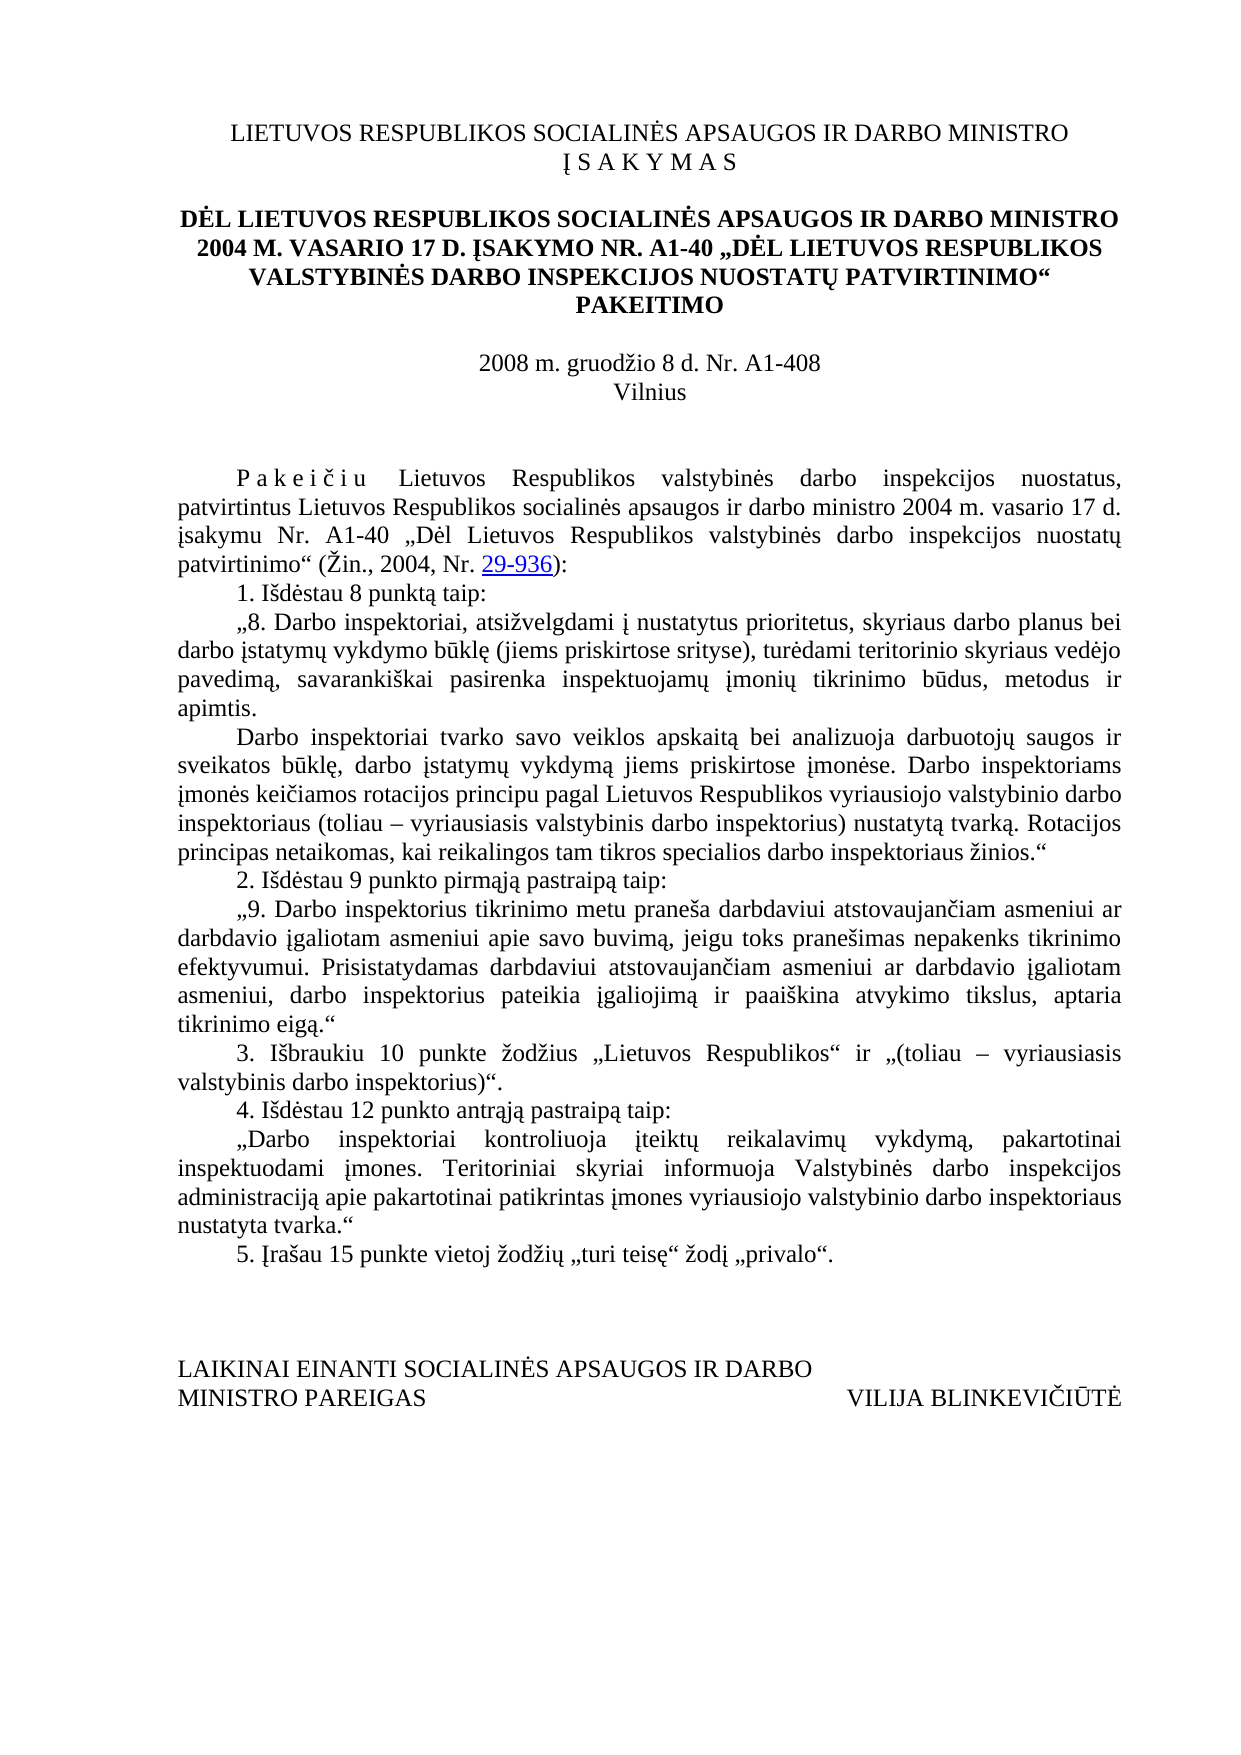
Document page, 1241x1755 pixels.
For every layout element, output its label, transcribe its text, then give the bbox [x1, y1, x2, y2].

text Darbo inspektoriai tvarko savo veiklos apskaitą bei analizuoja darbuotojų saugos ir sveikatos būklę, darbo įstatymų vykdymą jiems priskirtose įmonėse. Darbo inspektoriams įmonės keičiamos rotacijos principu pagal Lietuvos Respublikos vyriausiojo valstybinio darbo inspektoriaus (toliau – vyriausiasis valstybinis darbo inspektorius) nustatytą tvarką. Rotacijos principas netaikomas, kai reikalingos tam tikros specialios darbo inspektoriaus žinios.“ [177, 722, 1122, 866]
text „Darbo inspektoriai kontroliuoja įteiktų reikalavimų vykdymą, pakartotinai inspektuodami įmones. Teritoriniai skyriai informuoja Valstybinės darbo inspekcijos administraciją apie pakartotinai patikrintas įmones vyriausiojo valstybinio darbo inspektoriaus nustatyta tvarka.“ [177, 1124, 1122, 1239]
text „8. Darbo inspektoriai, atsižvelgdami į nustatytus prioritetus, skyriaus darbo planus bei darbo įstatymų vykdymo būklę (jiems priskirtose srityse), turėdami teritorinio skyriaus vedėjo pavedimą, savarankiškai pasirenka inspektuojamų įmonių tikrinimo būdus, metodus ir apimtis. [177, 607, 1122, 722]
text Vilnius [177, 377, 1122, 406]
text MINISTRO PAREIGAS VILIJA BLINKEVIČIŪTĖ [177, 1383, 1122, 1412]
text 2. Išdėstau 9 punkto pirmąją pastraipą taip: [177, 866, 1122, 894]
text 1. Išdėstau 8 punktą taip: [177, 578, 1122, 607]
text Pakeičiu Lietuvos Respublikos valstybinės darbo inspekcijos nuostatus, patvirtintus Lietuvos Respublikos socialinės apsaugos ir darbo ministro 2004 m. vasario 17 d. įsakymu Nr. A1-40 „Dėl Lietuvos Respublikos valstybinės darbo inspekcijos nuostatų patvirtinimo“ (Žin., 2004, Nr. 29-936): [177, 463, 1122, 578]
text 4. Išdėstau 12 punkto antrąją pastraipą taip: [177, 1096, 1122, 1124]
text ĮSAKYMAS [177, 147, 1122, 176]
text LAIKINAI EINANTI SOCIALINĖS APSAUGOS IR DARBO [177, 1354, 1122, 1383]
text LIETUVOS RESPUBLIKOS SOCIALINĖS APSAUGOS IR DARBO MINISTRO [177, 118, 1122, 147]
text DĖL LIETUVOS RESPUBLIKOS SOCIALINĖS APSAUGOS IR DARBO MINISTRO 2004 M. VASARIO 17 D. ĮSAKYMO NR. A1-40 „DĖL LIETUVOS RESPUBLIKOS VALSTYBINĖS DARBO INSPEKCIJOS NUOSTATŲ PATVIRTINIMO“ PAKEITIMO [177, 204, 1122, 319]
text 3. Išbraukiu 10 punkte žodžius „Lietuvos Respublikos“ ir „(toliau – vyriausiasis valstybinis darbo inspektorius)“. [177, 1038, 1122, 1096]
text 5. Įrašau 15 punkte vietoj žodžių „turi teisę“ žodį „privalo“. [177, 1239, 1122, 1268]
text „9. Darbo inspektorius tikrinimo metu praneša darbdaviui atstovaujančiam asmeniui ar darbdavio įgaliotam asmeniui apie savo buvimą, jeigu toks pranešimas nepakenks tikrinimo efektyvumui. Prisistatydamas darbdaviui atstovaujančiam asmeniui ar darbdavio įgaliotam asmeniui, darbo inspektorius pateikia įgaliojimą ir paaiškina atvykimo tikslus, aptaria tikrinimo eigą.“ [177, 894, 1122, 1038]
text 2008 m. gruodžio 8 d. Nr. A1-408 [177, 348, 1122, 377]
